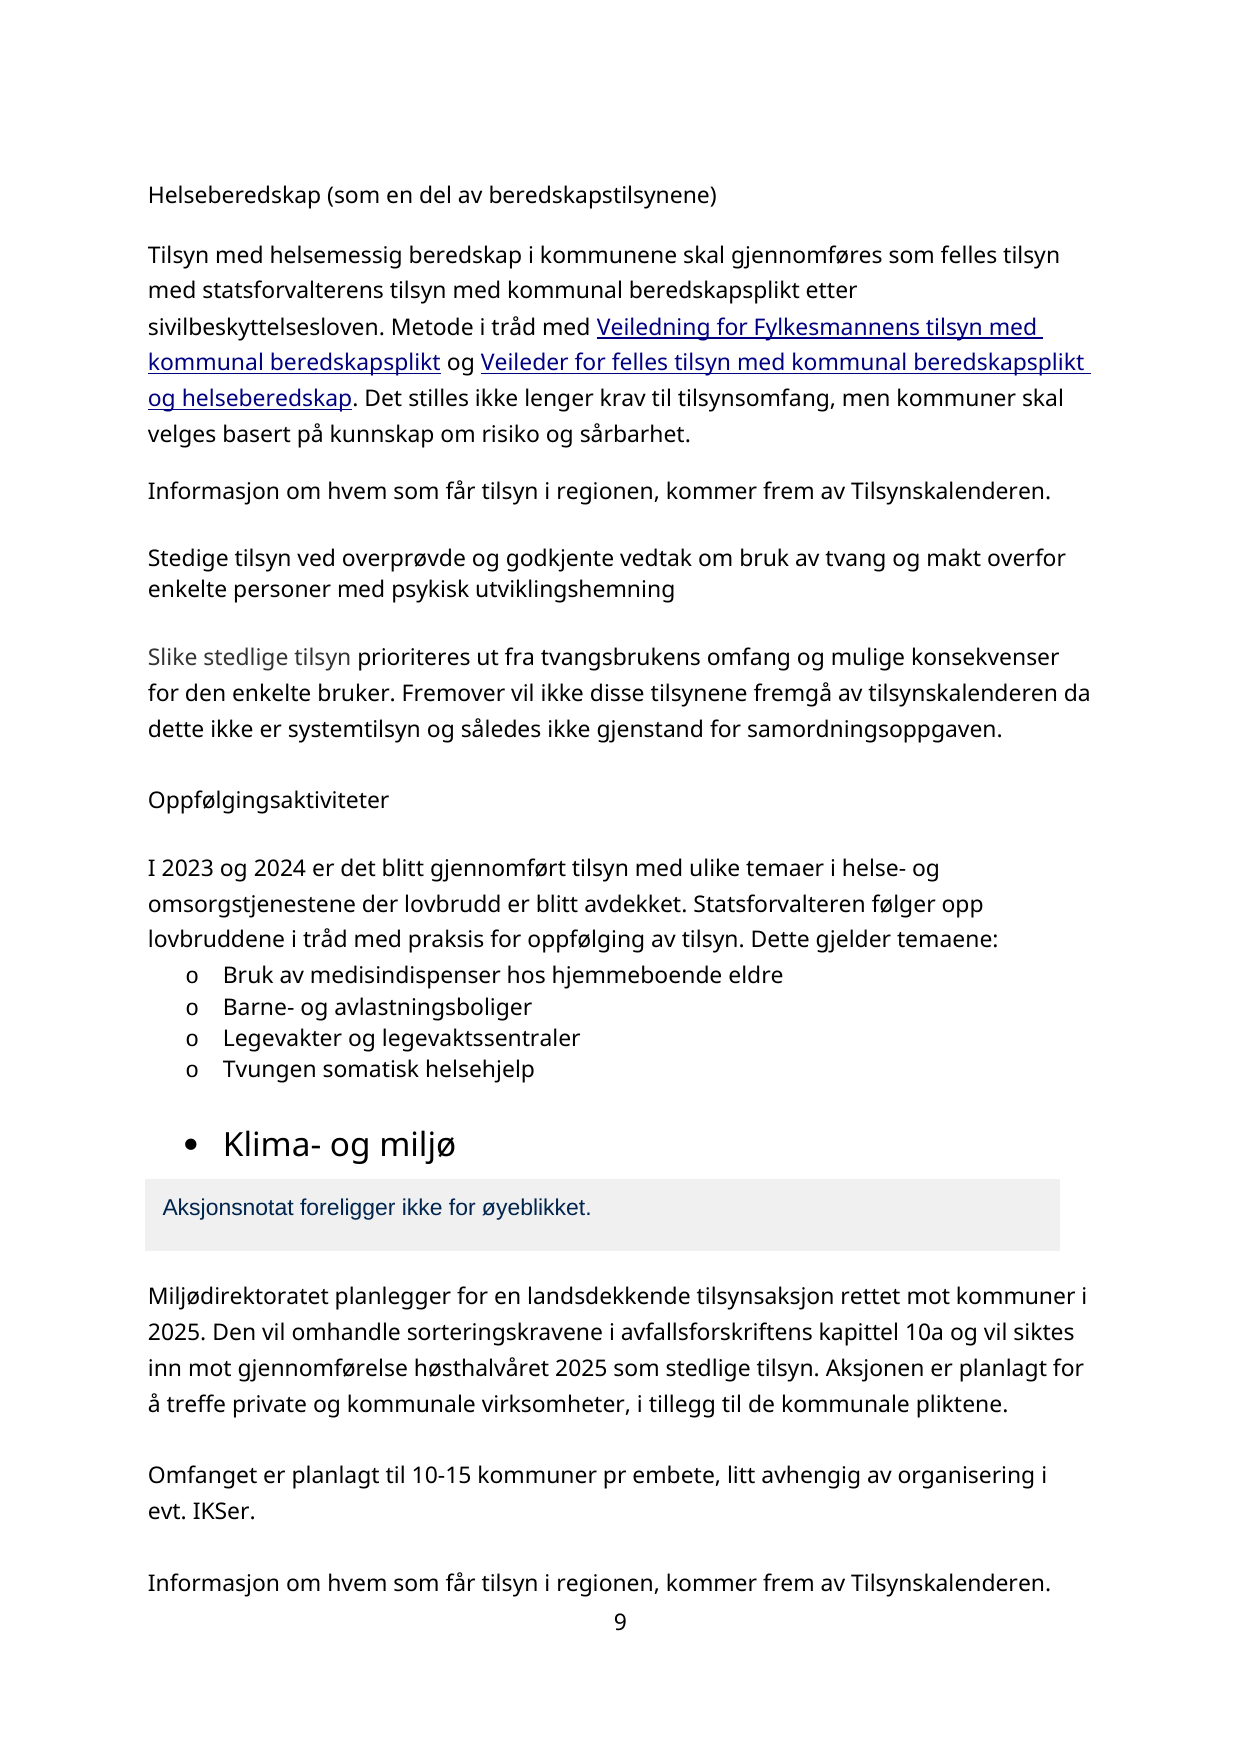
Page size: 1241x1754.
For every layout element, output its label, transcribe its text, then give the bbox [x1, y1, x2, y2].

list Klima- og miljø [185, 1121, 1093, 1166]
list Tvungen somatisk helsehjelp [185, 1053, 1093, 1085]
text Informasjon om hvem som får tilsyn i regionen, kommer frem av Tilsynskalenderen. [148, 1567, 1093, 1598]
list Barne- og avlastningsboliger [185, 991, 1093, 1022]
list Legevakter og legevaktssentraler [185, 1022, 1093, 1053]
text Slike stedlige tilsyn prioriteres ut fra tvangsbrukens omfang og mulige konsekvenser for den enkelte bruker. Fremover vil ikke disse tilsynene fremgå av tilsynskalenderen da dette ikke er systemtilsyn og således ikke gjenstand for samordningsoppgaven. [148, 641, 1093, 744]
text I 2023 og 2024 er det blitt gjennomført tilsyn med ulike temaer i helse- og omsorgstjenestene der lovbrudd er blitt avdekket. Statsforvalteren følger opp lovbruddene i tråd med praksis for oppfølging av tilsyn. Dette gjelder temaene: [148, 852, 1093, 955]
subtitle Helseberedskap (som en del av beredskapstilsynene) [148, 179, 1096, 210]
list Bruk av medisindispenser hos hjemmeboende eldre [185, 959, 1093, 991]
text Miljødirektoratet planlegger for en landsdekkende tilsynsaksjon rettet mot kommuner i 2025. Den vil omhandle sorteringskravene i avfallsforskriftens kapittel 10a og vil siktes inn mot gjennomførelse høsthalvåret 2025 som stedlige tilsyn. Aksjonen er planlagt for å treffe private og kommunale virksomheter, i tillegg til de kommunale pliktene. [148, 1280, 1093, 1419]
text Omfanget er planlagt til 10-15 kommuner pr embete, litt avhengig av organisering i evt. IKSer. [148, 1459, 1093, 1527]
subtitle Stedige tilsyn ved overprøvde og godkjente vedtak om bruk av tvang og makt overfor enkelte personer med psykisk utviklingshemning [148, 542, 1096, 605]
text Informasjon om hvem som får tilsyn i regionen, kommer frem av Tilsynskalenderen. [148, 475, 1093, 506]
text Tilsyn med helsemessig beredskap i kommunene skal gjennomføres som felles tilsyn med statsforvalterens tilsyn med kommunal beredskapsplikt etter sivilbeskyttelsesloven. Metode i tråd med Veiledning for Fylkesmannens tilsyn med kommunal beredskapsplikt og Veileder for felles tilsyn med kommunal beredskapsplikt og helseberedskap. Det stilles ikke lenger krav til tilsynsomfang, men kommuner skal velges basert på kunnskap om risiko og sårbarhet. [148, 238, 1093, 449]
subtitle Oppfølgingsaktiviteter [148, 784, 1096, 816]
